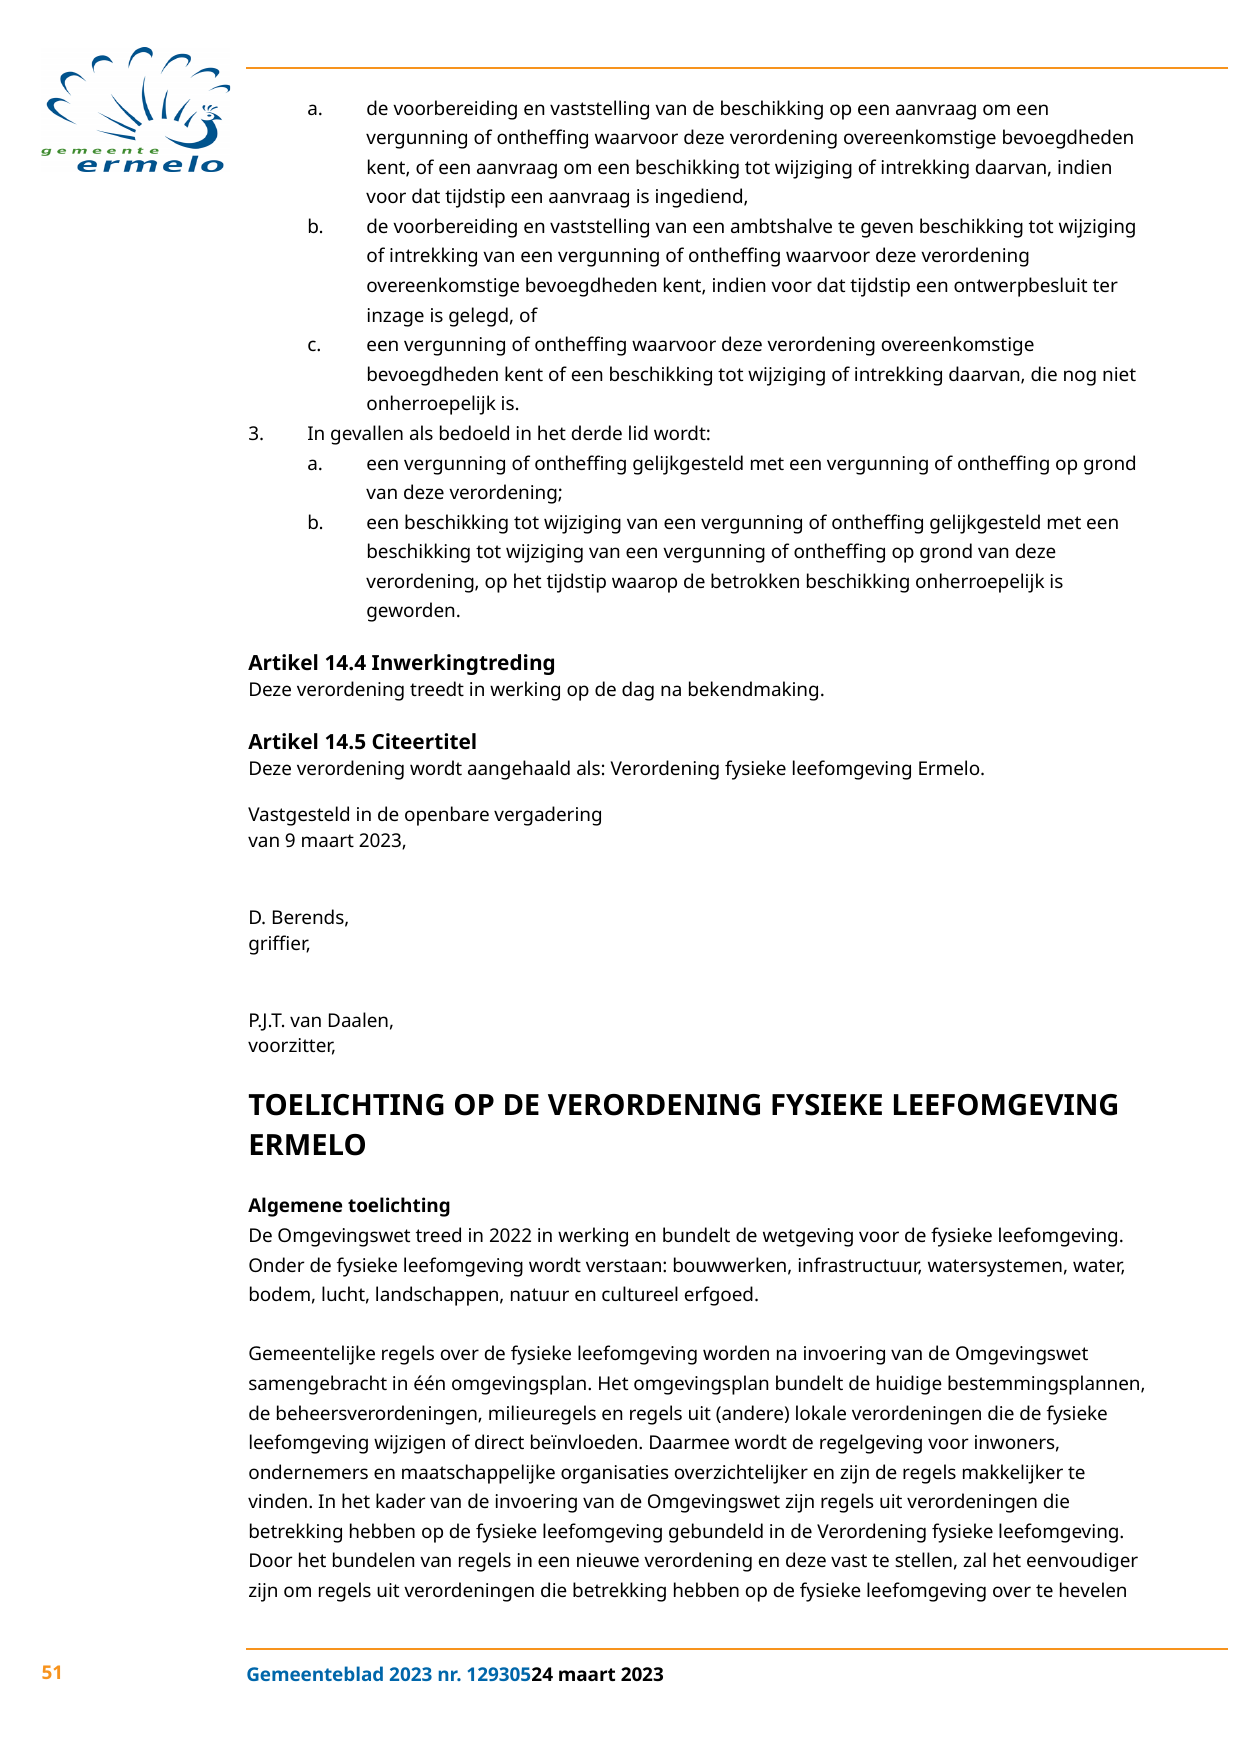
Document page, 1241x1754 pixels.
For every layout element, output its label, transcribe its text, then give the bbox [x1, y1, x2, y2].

text Artikel 14.4 Inwerkingtreding [248, 648, 1152, 677]
text Deze verordening wordt aangehaald als: Verordening fysieke leefomgeving Ermelo. [248, 755, 1152, 781]
text van 9 maart 2023, [248, 827, 1152, 852]
text Gemeentelijke regels over de fysieke leefomgeving worden na invoering van de Omgevingswet samengebracht in één omgevingsplan. Het omgevingsplan bundelt de huidige bestemmingsplannen, de beheersverordeningen, milieuregels en regels uit (andere) lokale verordeningen die de fysieke leefomgeving wijzigen of direct beïnvloeden. Daarmee wordt de regelgeving voor inwoners, ondernemers en maatschappelijke organisaties overzichtelijker en zijn de regels makkelijker te vinden. In het kader van de invoering van de Omgevingswet zijn regels uit verordeningen die betrekking hebben op de fysieke leefomgeving gebundeld in de Verordening fysieke leefomgeving. Door het bundelen van regels in een nieuwe verordening en deze vast te stellen, zal het eenvoudiger zijn om regels uit verordeningen die betrekking hebben op de fysieke leefomgeving over te hevelen [248, 1341, 1152, 1603]
text voorzitter, [248, 1033, 1152, 1058]
text D. Berends, [248, 904, 1152, 930]
text Algemene toelichting [248, 1193, 1152, 1218]
text Artikel 14.5 Citeertitel [248, 727, 1152, 755]
text De Omgevingswet treed in 2022 in werking en bundelt de wetgeving voor de fysieke leefomgeving. Onder de fysieke leefomgeving wordt verstaan: bouwwerken, infrastructuur, watersystemen, water, bodem, lucht, landschappen, natuur en cultureel erfgoed. [248, 1222, 1152, 1307]
text P.J.T. van Daalen, [248, 1007, 1152, 1033]
list een vergunning of ontheffing waarvoor deze verordening overeenkomstige bevoegdheden kent of een beschikking tot wijziging of intrekking daarvan, die nog niet onherroepelijk is. [307, 331, 1152, 416]
text Deze verordening treedt in werking op de dag na bekendmaking. [248, 677, 1152, 702]
list een vergunning of ontheffing gelijkgesteld met een vergunning of ontheffing op grond van deze verordening; [307, 450, 1152, 505]
list In gevallen als bedoeld in het derde lid wordt: [248, 420, 1152, 446]
list de voorbereiding en vaststelling van een ambtshalve te geven beschikking tot wijziging of intrekking van een vergunning of ontheffing waarvoor deze verordening overeenkomstige bevoegdheden kent, indien voor dat tijdstip een ontwerpbesluit ter inzage is gelegd, of [307, 213, 1152, 328]
text griffier, [248, 930, 1152, 955]
list de voorbereiding en vaststelling van de beschikking op een aanvraag om een vergunning of ontheffing waarvoor deze verordening overeenkomstige bevoegdheden kent, of een aanvraag om een beschikking tot wijziging of intrekking daarvan, indien voor dat tijdstip een aanvraag is ingediend, [307, 95, 1152, 209]
list een beschikking tot wijziging van een vergunning of ontheffing gelijkgesteld met een beschikking tot wijziging van een vergunning of ontheffing op grond van deze verordening, op het tijdstip waarop de betrokken beschikking onherroepelijk is geworden. [307, 509, 1152, 623]
text TOELICHTING OP DE VERORDENING FYSIEKE LEEFOMGEVING ERMELO [248, 1084, 1152, 1163]
picture [41, 47, 231, 172]
text Vastgesteld in de openbare vergadering [248, 801, 1152, 827]
